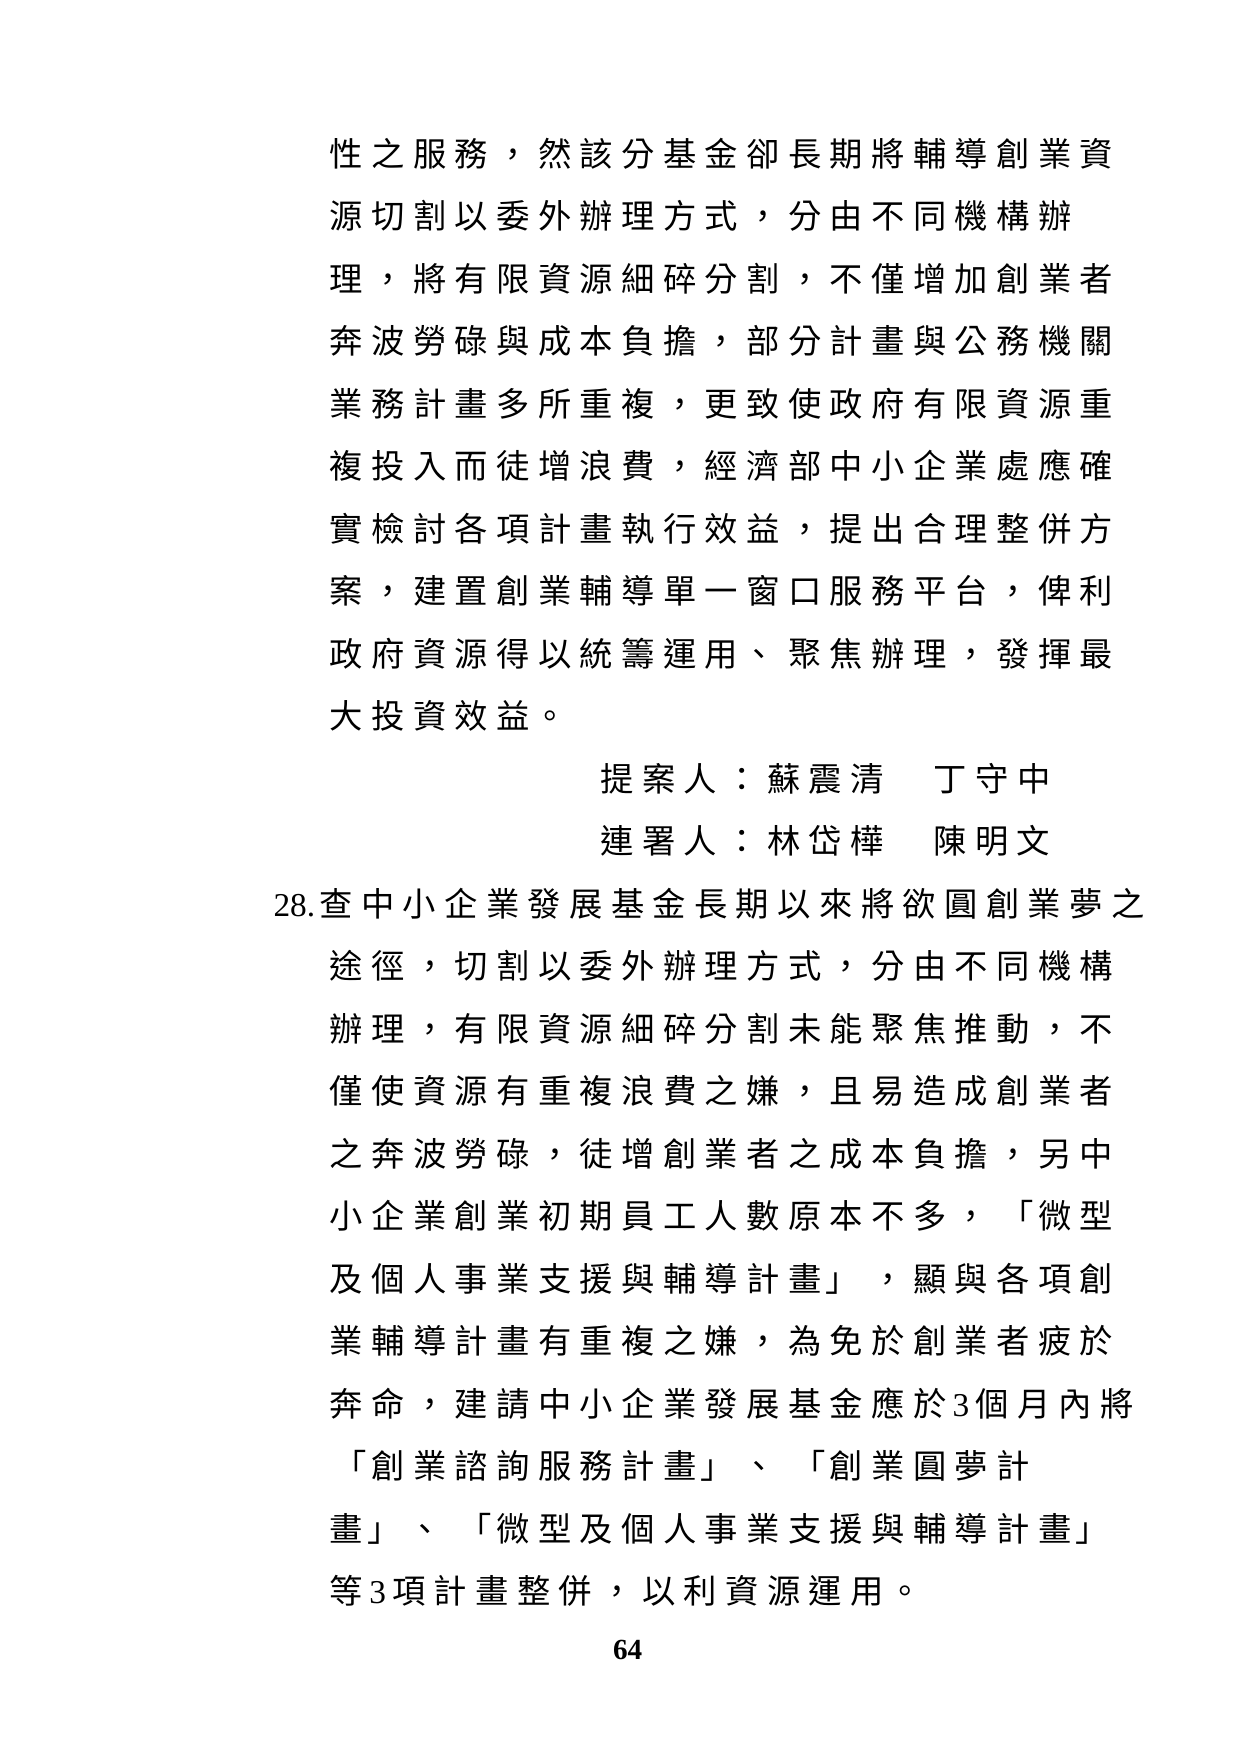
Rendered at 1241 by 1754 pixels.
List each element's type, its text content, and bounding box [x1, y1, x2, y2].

text 性之服務，然該分基金卻長期將輔導創業資源切割以委外辦理方式，分由不同機構辦理，將有限資源細碎分割，不僅增加創業者奔波勞碌與成本負擔，部分計畫與公務機關業務計畫多所重複，更致使政府有限資源重複投入而徒增浪費，經濟部中小企業處應確實檢討各項計畫執行效益，提出合理整併方案，建置創業輔導單一窗口服務平台，俾利政府資源得以統籌運用、聚焦辦理，發揮最大投資效益。 [271, 110, 1148, 735]
text 提案人：蘇震清 丁守中 [591, 735, 1131, 798]
text 連署人：林岱樺 陳明文 [591, 798, 1131, 860]
text 28.查中小企業發展基金長期以來將欲圓創業夢之途徑，切割以委外辦理方式，分由不同機構辦理，有限資源細碎分割未能聚焦推動，不僅使資源有重複浪費之嫌，且易造成創業者之奔波勞碌，徒增創業者之成本負擔，另中小企業創業初期員工人數原本不多，「微型及個人事業支援與輔導計畫」，顯與各項創業輔導計畫有重複之嫌，為免於創業者疲於奔命，建請中小企業發展基金應於3個月內將「創業諮詢服務計畫」、「創業圓夢計畫」、「微型及個人事業支援與輔導計畫」等3項計畫整併，以利資源運用。 [271, 860, 1148, 1610]
